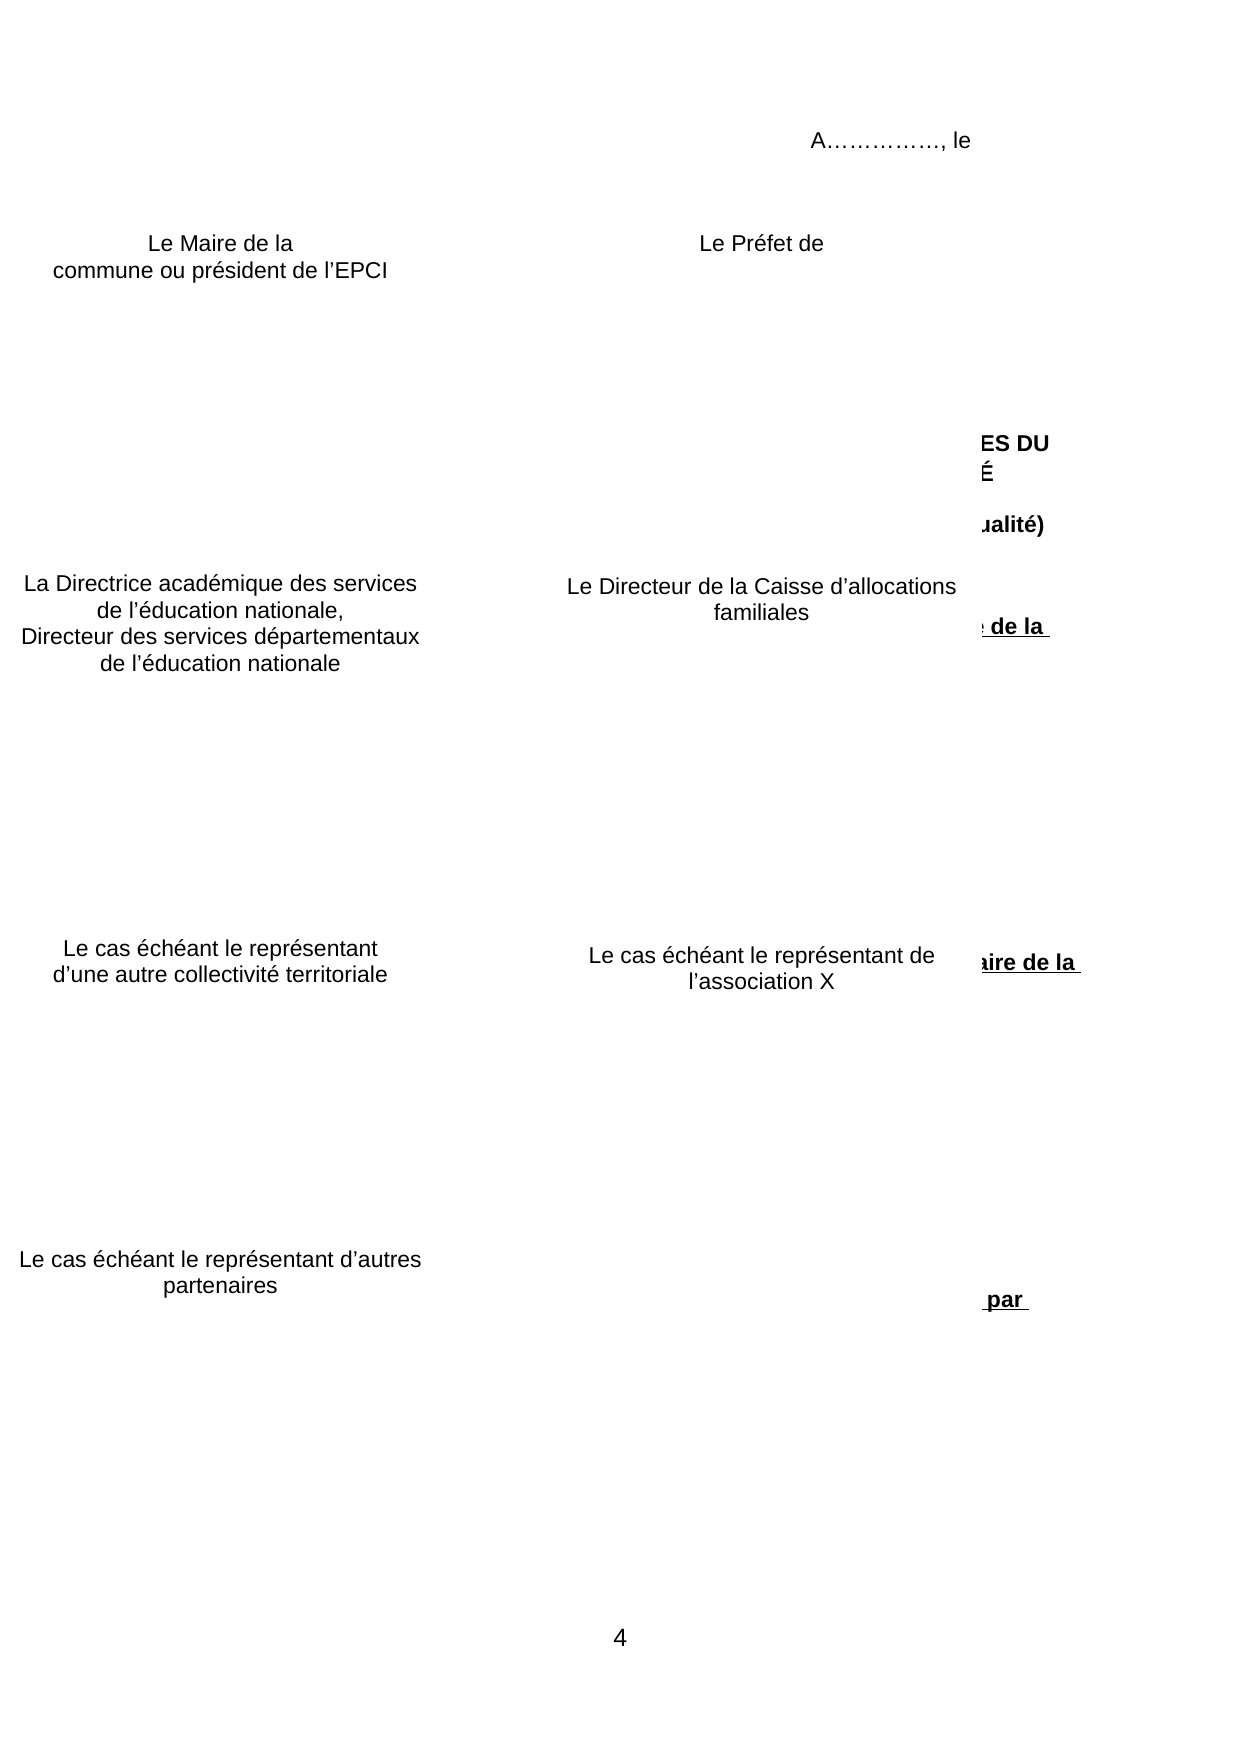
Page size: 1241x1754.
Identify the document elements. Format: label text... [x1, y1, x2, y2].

table_cell [982, 255, 1104, 302]
text (A renseigner obligatoirement et à joindre à la convention de la charte qualité) [982, 511, 1092, 537]
text Liste des accueils de loisirs périscolaires maternels par commune signataire de la convention Plan mercredi : [982, 613, 1092, 669]
text Liste des accueils de loisirs périscolaires élémentaires par commune signataire de la convention Plan mercredi : [982, 949, 1092, 1006]
text Annexe [982, 378, 1092, 405]
table_header [440, 230, 540, 1299]
table_cell [982, 303, 1104, 350]
table_header A……………, le [1, 76, 1104, 1475]
text Liste des accueils de loisirs périscolaires mixtes (maternels et élémentaires) par commune signataire de la convention Plan mercredi : [982, 1286, 1092, 1342]
text INFORMATIONS RELATIVES AUX ACCUEILS DE LOISIRS PERISCOLAIRES DU MERCREDI RESPECTANT LES PRINCIPES DE LA CHARTE QUALITÉ [982, 429, 1092, 486]
table_header Le Préfet de Le Directeur de la Caisse d’allocations familiales Le cas échéant le représentant de l’association X [540, 230, 982, 1299]
table_header Le Maire de la commune ou président de l’EPCI La Directrice académique des services de l’éducation nationale, Directeur des services départementaux de l’éducation nationale Le cas échéant le représentant d’une autre collectivité territoriale Le cas échéant le représentant d’autres partenaires [1, 230, 439, 1299]
